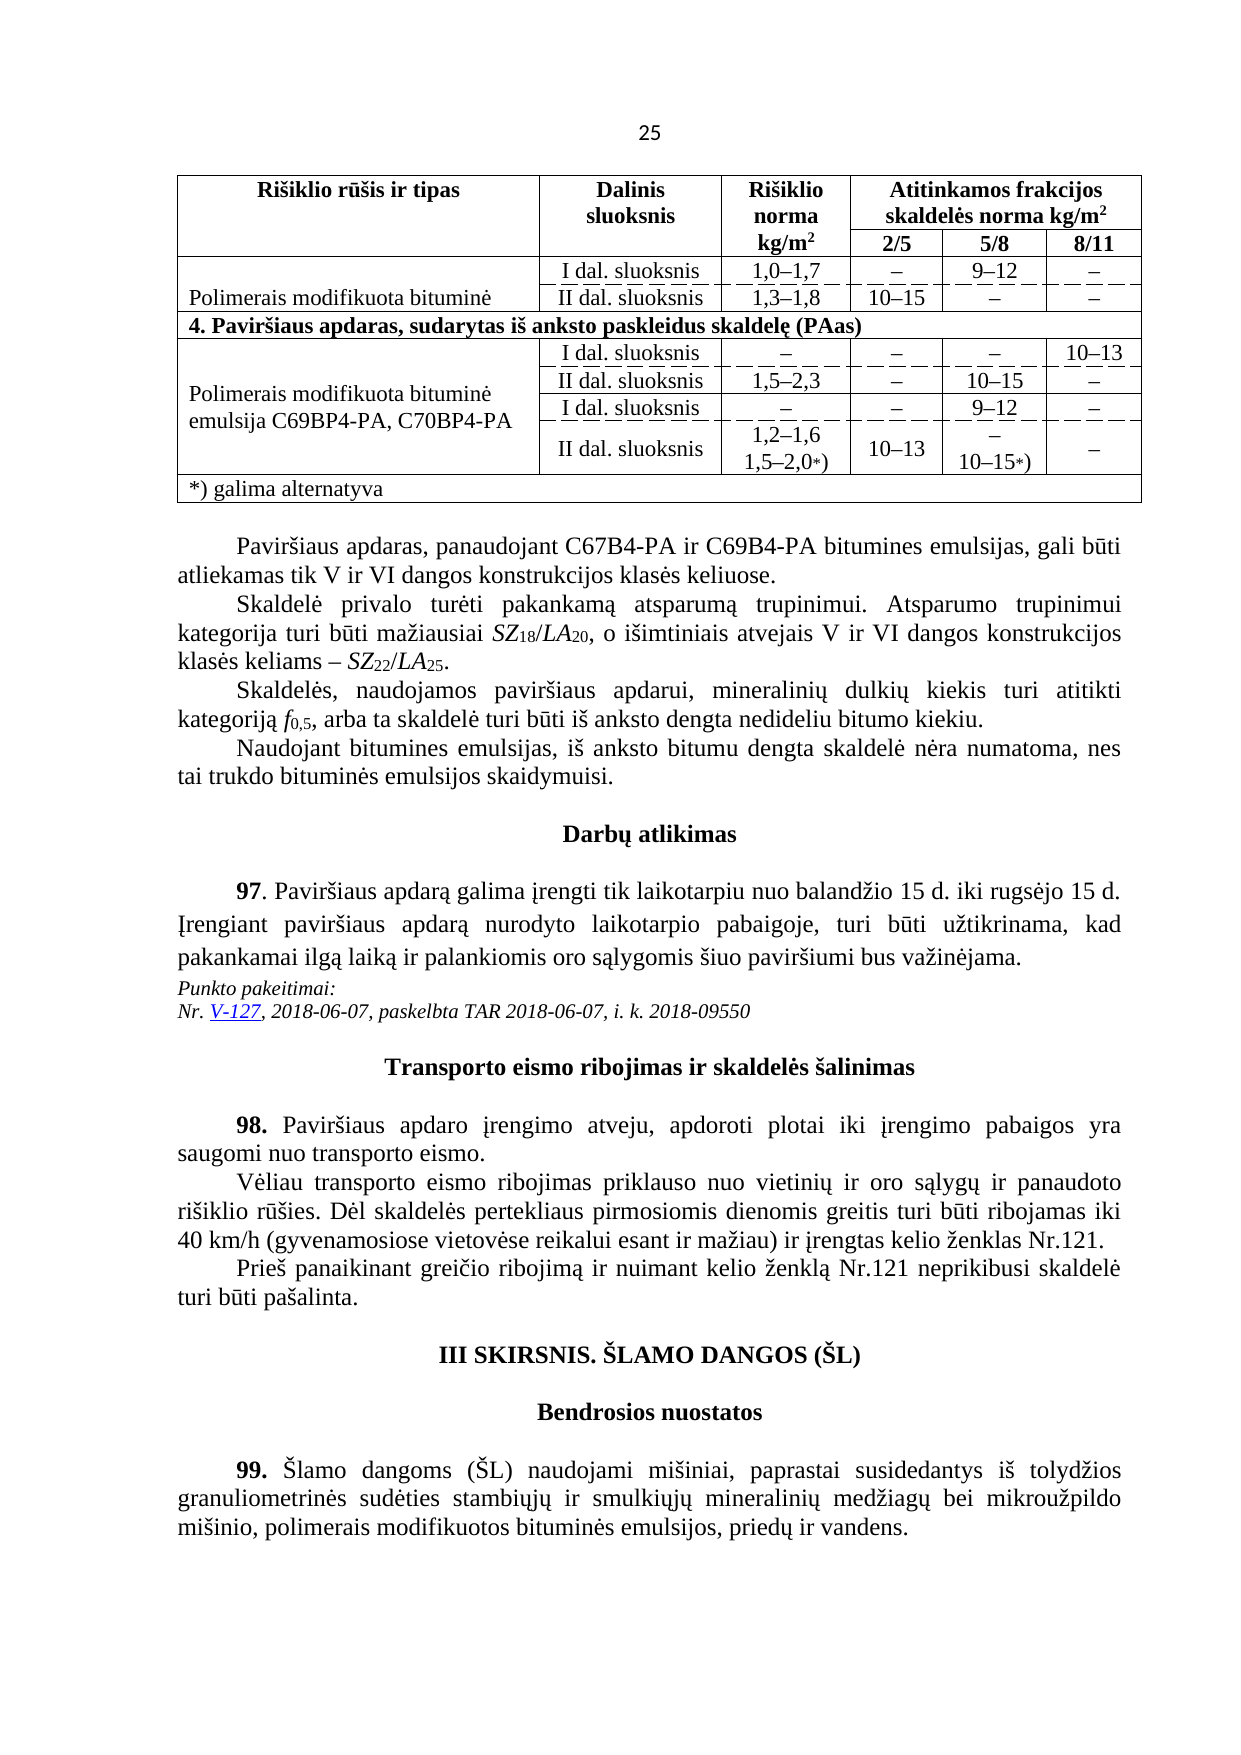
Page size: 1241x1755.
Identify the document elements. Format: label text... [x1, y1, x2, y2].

table_header Dalinis sluoksnis [540, 176, 721, 256]
table_cell – [1047, 394, 1141, 420]
table_cell – [722, 339, 850, 366]
text Bendrosios nuostatos [177, 1397, 1122, 1426]
table_cell – [943, 284, 1046, 311]
table_cell I dal. sluoksnis [540, 394, 721, 420]
table_cell 1,2–1,6 1,5–2,0*) [722, 420, 850, 474]
table_cell – [851, 257, 942, 283]
table_cell – [722, 394, 850, 420]
table_cell II dal. sluoksnis [540, 366, 721, 393]
table_cell 10–15 [851, 284, 942, 311]
table_cell 1,3–1,8 [722, 284, 850, 311]
table_cell 9–12 [943, 257, 1046, 283]
table_header Rišiklio rūšis ir tipas [178, 176, 539, 256]
table_cell – [1047, 366, 1141, 393]
table_header Atitinkamos frakcijos skaldelės norma kg/m2 [851, 176, 1141, 229]
table_cell – [943, 339, 1046, 366]
table_cell 4. Paviršiaus apdaras, sudarytas iš anksto paskleidus skaldelę (PAas) [178, 312, 1141, 338]
table_cell 8/11 [1047, 230, 1141, 256]
text Paviršiaus apdaras, panaudojant C67B4-PA ir C69B4-PA bitumines emulsijas, gali būti atliekamas tik V ir VI dangos konstrukcijos klasės keliuose. [177, 531, 1122, 589]
text Nr. V-127, 2018-06-07, paskelbta TAR 2018-06-07, i. k. 2018-09550 [177, 999, 1122, 1023]
table_cell I dal. sluoksnis [540, 257, 721, 283]
table_cell – [1047, 284, 1141, 311]
text 97. Paviršiaus apdarą galima įrengti tik laikotarpiu nuo balandžio 15 d. iki rugsėjo 15 d. Įrengiant paviršiaus apdarą nurodyto laikotarpio pabaigoje, turi būti užtikrinama, kad pakankamai ilgą laiką ir palankiomis oro sąlygomis šiuo paviršiumi bus važinėjama. [177, 876, 1122, 971]
table_cell – [851, 366, 942, 393]
table_cell 2/5 [851, 230, 942, 256]
text Vėliau transporto eismo ribojimas priklauso nuo vietinių ir oro sąlygų ir panaudoto rišiklio rūšies. Dėl skaldelės pertekliaus pirmosiomis dienomis greitis turi būti ribojamas iki 40 km/h (gyvenamosiose vietovėse reikalui esant ir mažiau) ir įrengtas kelio ženklas Nr.121. [177, 1167, 1122, 1253]
text 98. Paviršiaus apdaro įrengimo atveju, apdoroti plotai iki įrengimo pabaigos yra saugomi nuo transporto eismo. [177, 1110, 1122, 1167]
table_cell – [851, 394, 942, 420]
text Prieš panaikinant greičio ribojimą ir nuimant kelio ženklą Nr.121 neprikibusi skaldelė turi būti pašalinta. [177, 1253, 1122, 1311]
table_cell 10–13 [851, 420, 942, 474]
table_cell II dal. sluoksnis [540, 420, 721, 474]
table_cell 1,0–1,7 [722, 257, 850, 283]
table_cell 10–13 [1047, 339, 1141, 366]
table_cell Bituminė emulsija C67B4-PA, C69B4-PA Polimerais modifikuota bituminė emulsija C69BP4-PA, C70BP4-PA [178, 257, 539, 311]
text Punkto pakeitimai: [177, 975, 1122, 999]
table_cell Polimerais modifikuota bituminė emulsija C69BP4-PA, C70BP4-PA [178, 339, 539, 474]
table_cell 9–12 [943, 394, 1046, 420]
table_cell 10–15 [943, 366, 1046, 393]
text Darbų atlikimas [177, 819, 1122, 848]
table_cell II dal. sluoksnis [540, 284, 721, 311]
table_cell *) galima alternatyva [178, 475, 1141, 502]
text Naudojant bitumines emulsijas, iš anksto bitumu dengta skaldelė nėra numatoma, nes tai trukdo bituminės emulsijos skaidymuisi. [177, 733, 1122, 790]
table_cell I dal. sluoksnis [540, 339, 721, 366]
table_cell – [851, 339, 942, 366]
table_cell – [1047, 420, 1141, 474]
table_header Rišiklio norma kg/m2 [722, 176, 850, 256]
text 99. Šlamo dangoms (ŠL) naudojami mišiniai, paprastai susidedantys iš tolydžios granuliometrinės sudėties stambiųjų ir smulkiųjų mineralinių medžiagų bei mikroužpildo mišinio, polimerais modifikuotos bituminės emulsijos, priedų ir vandens. [177, 1455, 1122, 1541]
table_cell – 10–15*) [943, 420, 1046, 474]
text Skaldelės, naudojamos paviršiaus apdarui, mineralinių dulkių kiekis turi atitikti kategoriją f0,5, arba ta skaldelė turi būti iš anksto dengta nedideliu bitumo kiekiu. [177, 675, 1122, 733]
table_cell 1,5–2,3 [722, 366, 850, 393]
text III SKIRSNIS. ŠLAMO DANGOS (ŠL) [177, 1340, 1122, 1368]
text Transporto eismo ribojimas ir skaldelės šalinimas [177, 1052, 1122, 1081]
table_cell 5/8 [943, 230, 1046, 256]
text Skaldelė privalo turėti pakankamą atsparumą trupinimui. Atsparumo trupinimui kategorija turi būti mažiausiai SZ18/LA20, o išimtiniais atvejais V ir VI dangos konstrukcijos klasės keliams – SZ22/LA25. [177, 589, 1122, 675]
table_cell – [1047, 257, 1141, 283]
